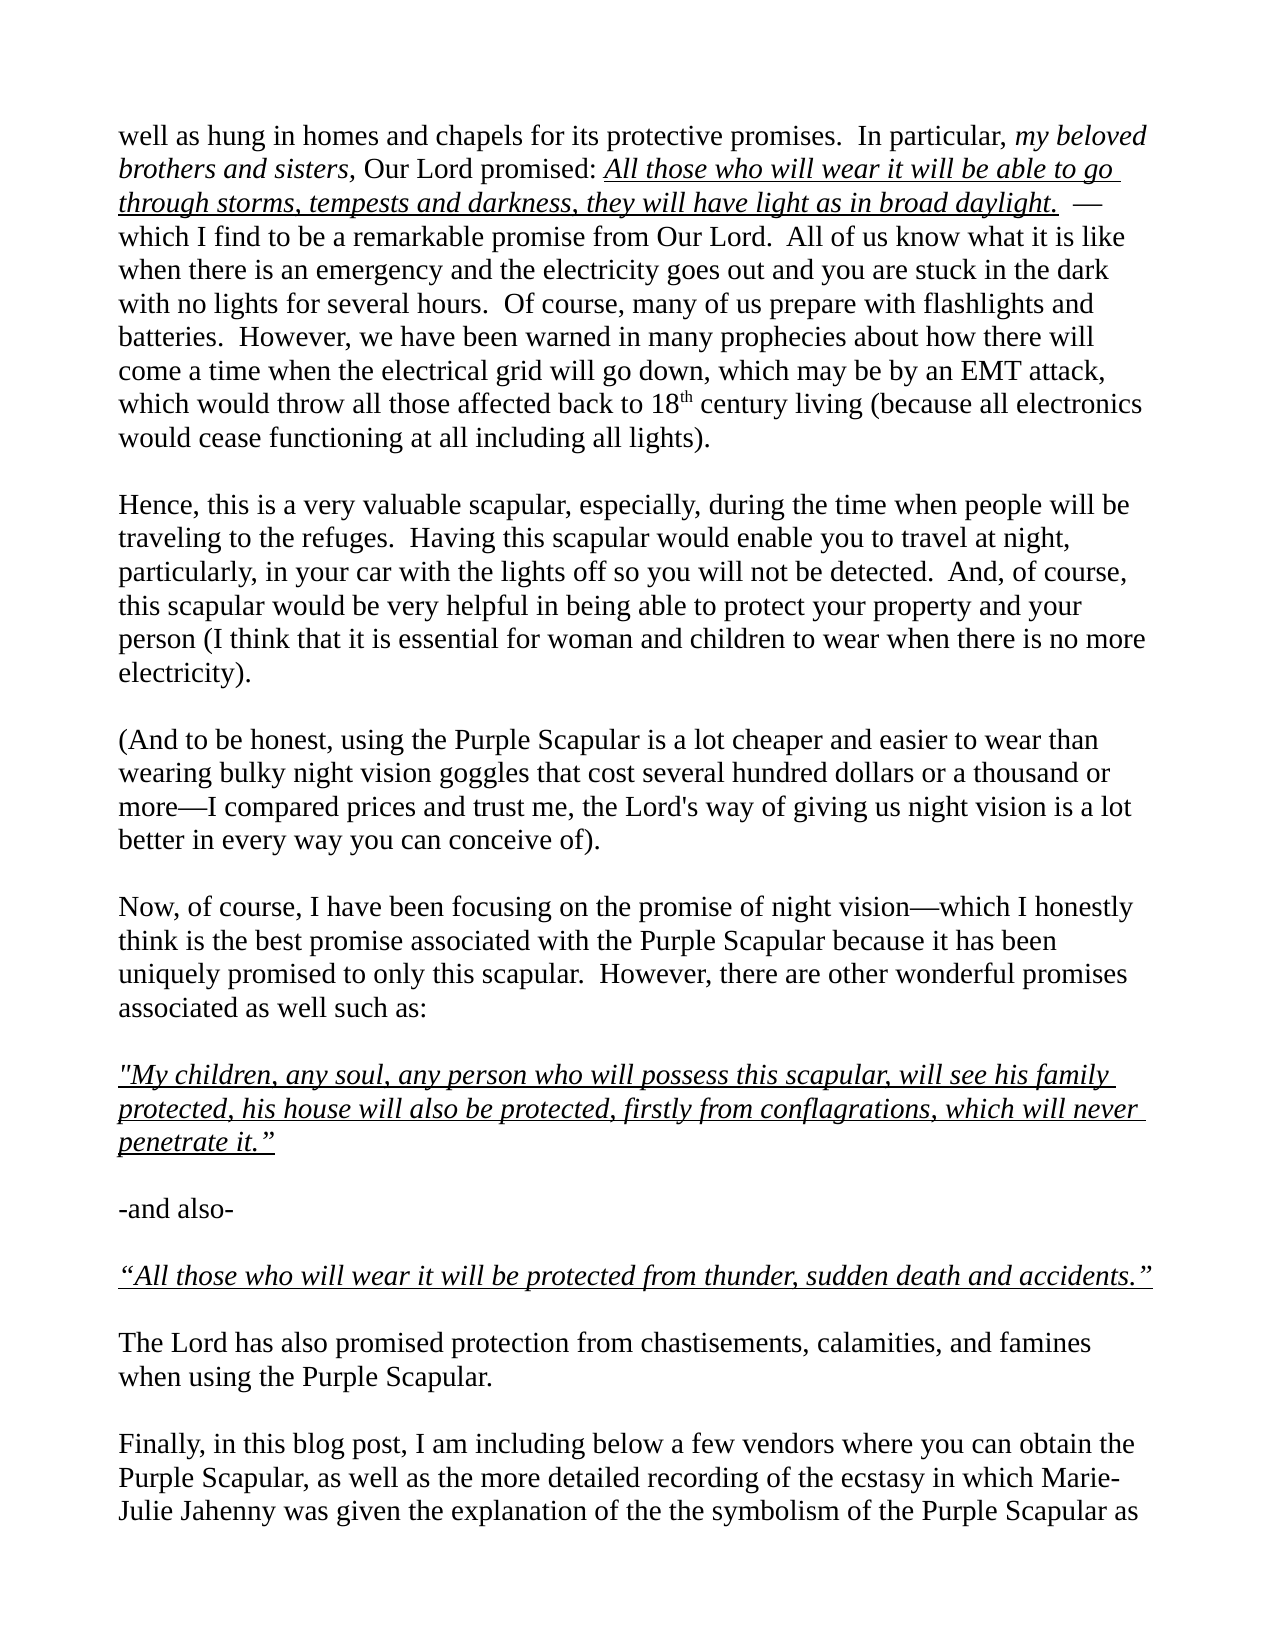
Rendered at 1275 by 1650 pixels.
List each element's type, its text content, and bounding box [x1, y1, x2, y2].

text “All those who will wear it will be protected from thunder, sudden death and accidents.” [118, 1258, 1157, 1292]
text "My children, any soul, any person who will possess this scapular, will see his family protected, his house will also be protected, firstly from conflagrations, which will never penetrate it.” [118, 1057, 1157, 1158]
text -and also- [118, 1191, 1157, 1225]
text Now, of course, I have been focusing on the promise of night vision—which I honestly think is the best promise associated with the Purple Scapular because it has been uniquely promised to only this scapular. However, there are other wonderful promises associated as well such as: [118, 889, 1157, 1024]
text The Lord has also promised protection from chastisements, calamities, and famines when using the Purple Scapular. [118, 1326, 1157, 1393]
text (And to be honest, using the Purple Scapular is a lot cheaper and easier to wear than wearing bulky night vision goggles that cost several hundred dollars or a thousand or more—I compared prices and trust me, the Lord's way of giving us night vision is a lot better in every way you can conceive of). [118, 722, 1157, 856]
text Finally, in this blog post, I am including below a few vendors where you can obtain the Purple Scapular, as well as the more detailed recording of the ecstasy in which Marie-Julie Jahenny was given the explanation of the the symbolism of the Purple Scapular as [118, 1426, 1157, 1527]
text well as hung in homes and chapels for its protective promises. In particular, my beloved brothers and sisters, Our Lord promised: All those who will wear it will be able to go through storms, tempests and darkness, they will have light as in broad daylight. —which I find to be a remarkable promise from Our Lord. All of us know what it is like when there is an emergency and the electricity goes out and you are stuck in the dark with no lights for several hours. Of course, many of us prepare with flashlights and batteries. However, we have been warned in many prophecies about how there will come a time when the electrical grid will go down, which may be by an EMT attack, which would throw all those affected back to 18th century living (because all electronics would cease functioning at all including all lights). [118, 118, 1157, 453]
text Hence, this is a very valuable scapular, especially, during the time when people will be traveling to the refuges. Having this scapular would enable you to travel at night, particularly, in your car with the lights off so you will not be detected. And, of course, this scapular would be very helpful in being able to protect your property and your person (I think that it is essential for woman and children to wear when there is no more electricity). [118, 487, 1157, 688]
